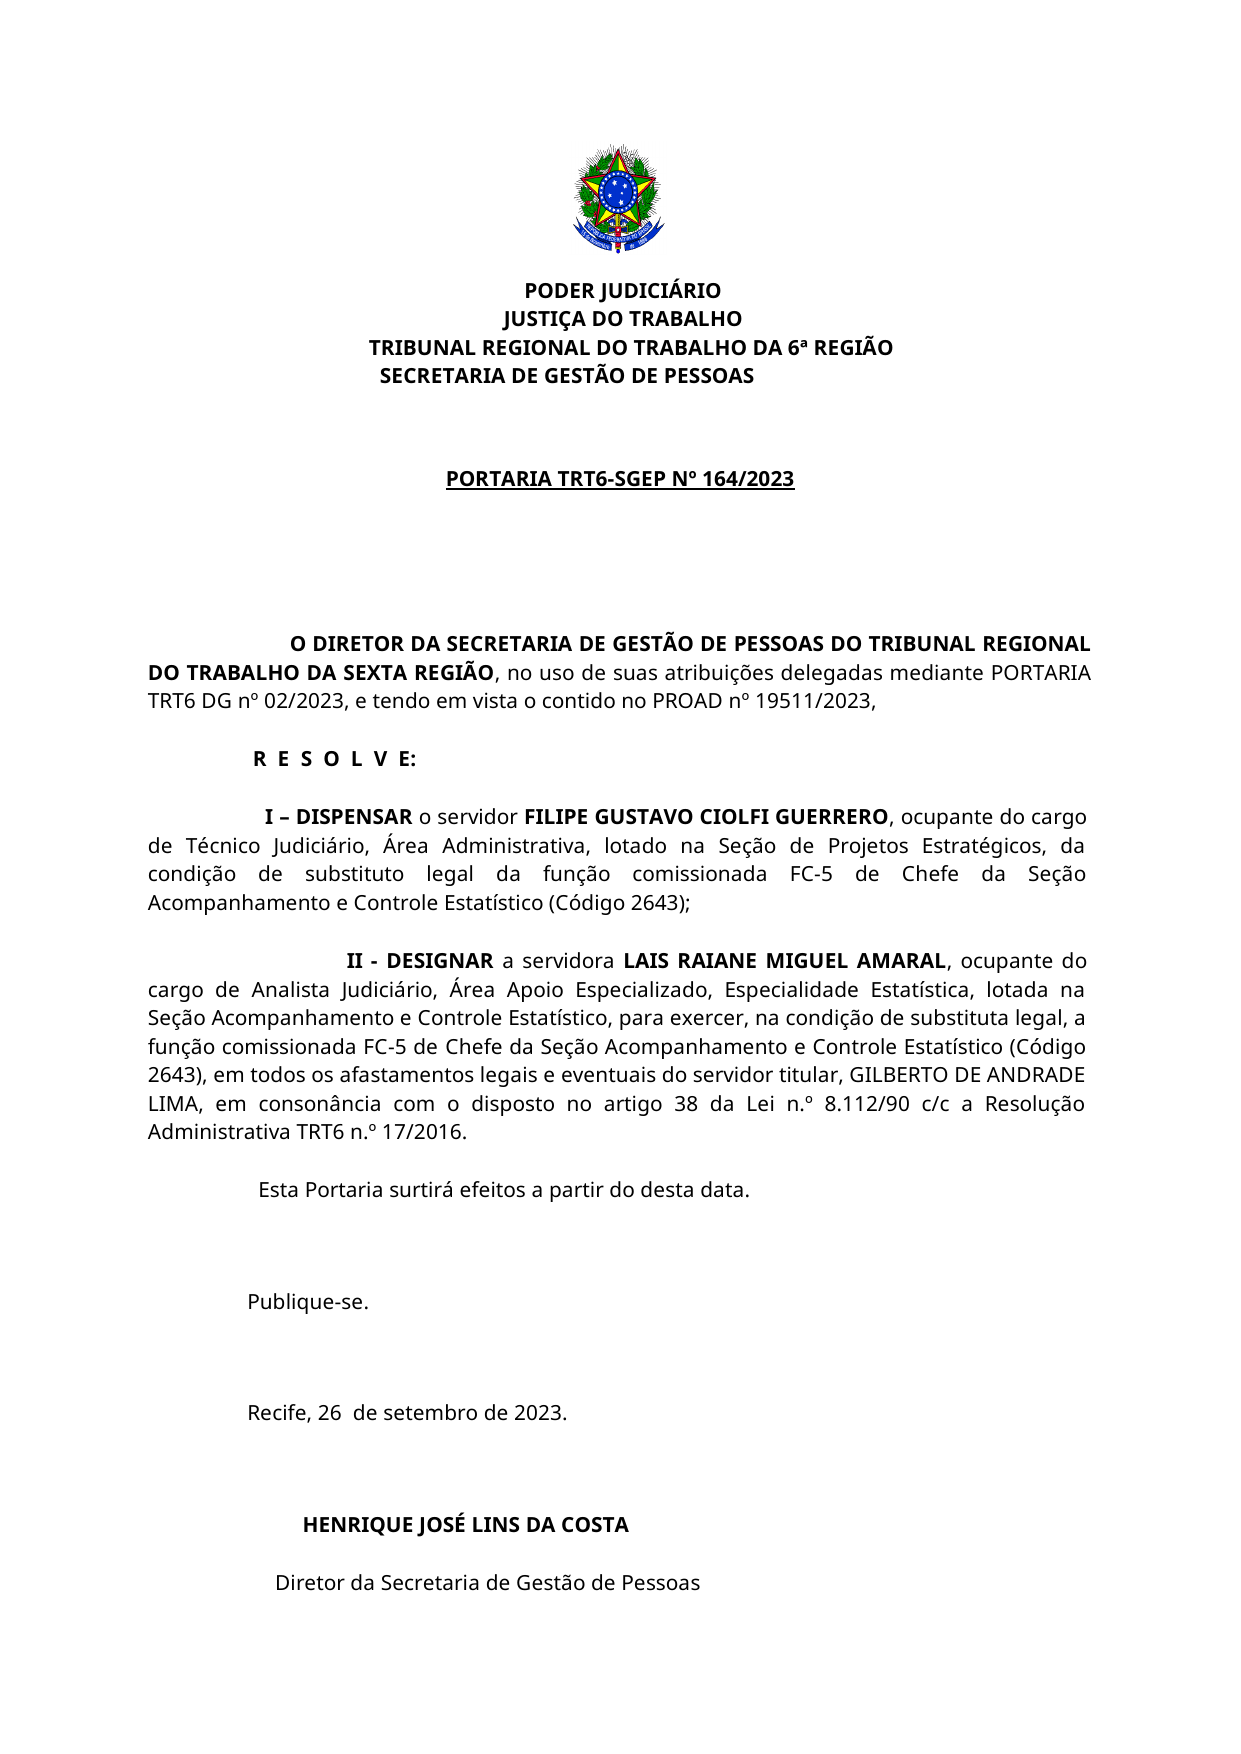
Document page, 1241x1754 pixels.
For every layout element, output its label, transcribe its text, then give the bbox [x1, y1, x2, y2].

text HENRIQUE JOSÉ LINS DA COSTA [148, 1510, 1092, 1538]
text I – DISPENSAR o servidor FILIPE GUSTAVO CIOLFI GUERRERO, ocupante do cargo de Técnico Judiciário, Área Administrativa, lotado na Seção de Projetos Estratégicos, da condição de substituto legal da função comissionada FC-5 de Chefe da Seção Acompanhamento e Controle Estatístico (Código 2643); [148, 802, 1087, 916]
text TRIBUNAL REGIONAL DO TRABALHO DA 6ª REGIÃO [148, 333, 1092, 361]
text O DIRETOR DA SECRETARIA DE GESTÃO DE PESSOAS DO TRIBUNAL REGIONAL DO TRABALHO DA SEXTA REGIÃO, no uso de suas atribuições delegadas mediante PORTARIA TRT6 DG nº 02/2023, e tendo em vista o contido no PROAD nº 19511/2023, [148, 629, 1092, 715]
text II - DESIGNAR a servidora LAIS RAIANE MIGUEL AMARAL, ocupante do cargo de Analista Judiciário, Área Apoio Especializado, Especialidade Estatística, lotada na Seção Acompanhamento e Controle Estatístico, para exercer, na condição de substituta legal, a função comissionada FC-5 de Chefe da Seção Acompanhamento e Controle Estatístico (Código 2643), em todos os afastamentos legais e eventuais do servidor titular, GILBERTO DE ANDRADE LIMA, em consonância com o disposto no artigo 38 da Lei n.º 8.112/90 c/c a Resolução Administrativa TRT6 n.º 17/2016. [148, 946, 1087, 1146]
text JUSTIÇA DO TRABALHO [148, 304, 1092, 333]
picture [568, 141, 667, 255]
text Recife, 26 de setembro de 2023. [148, 1398, 1092, 1427]
text Diretor da Secretaria de Gestão de Pessoas [148, 1568, 1092, 1596]
text R E S O L V E: [148, 744, 1081, 773]
text PORTARIA TRT6-SGEP Nº 164/2023 [148, 464, 1092, 493]
text PODER JUDICIÁRIO [148, 276, 1092, 304]
text Esta Portaria surtirá efeitos a partir do desta data. [148, 1175, 1087, 1204]
text Publique-se. [148, 1287, 1087, 1315]
text SECRETARIA DE GESTÃO DE PESSOAS [148, 361, 1087, 390]
